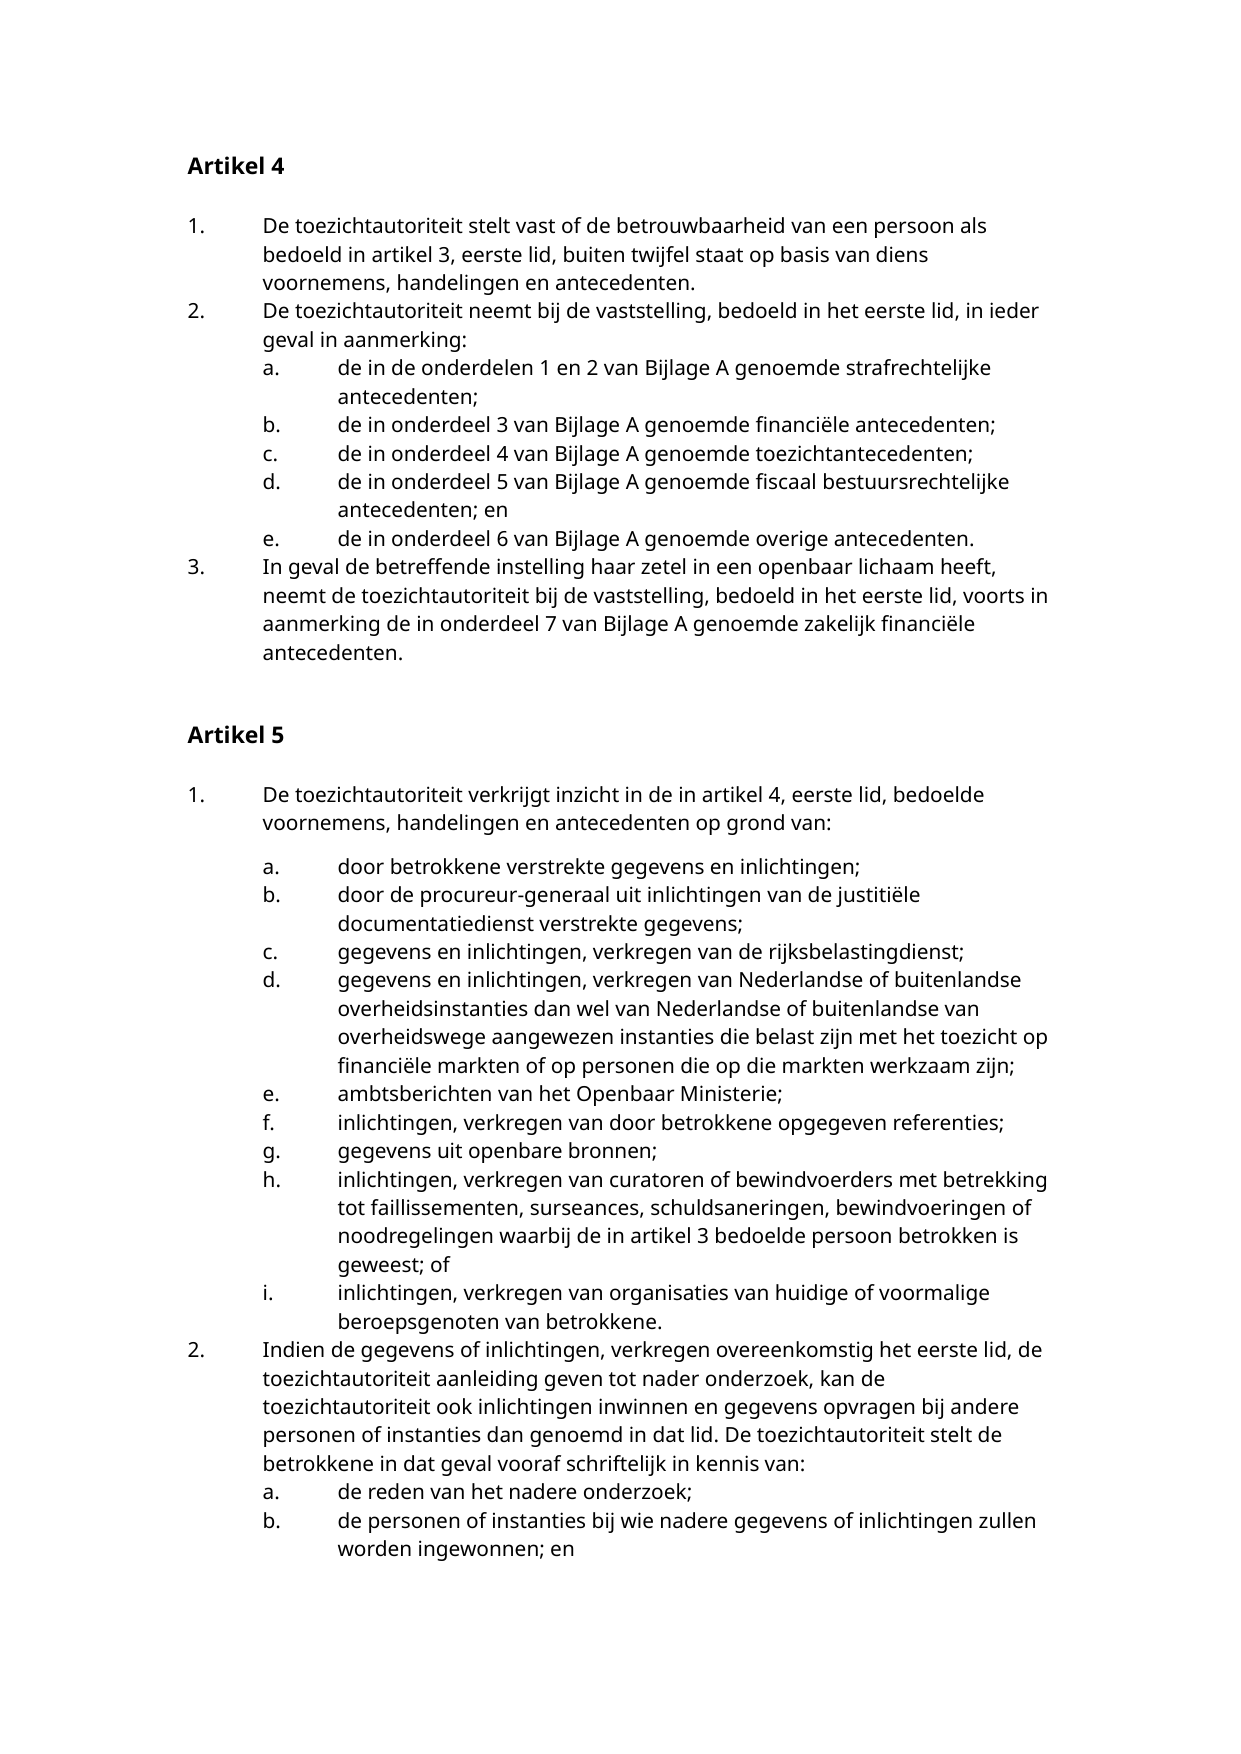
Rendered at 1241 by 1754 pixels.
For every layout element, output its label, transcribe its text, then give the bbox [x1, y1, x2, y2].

list de in onderdeel 6 van Bijlage A genoemde overige antecedenten. [262, 524, 1053, 552]
list de in onderdeel 5 van Bijlage A genoemde fiscaal bestuursrechtelijke antecedenten; en [262, 467, 1053, 524]
list de in de onderdelen 1 en 2 van Bijlage A genoemde strafrechtelijke antecedenten; [262, 353, 1053, 410]
list door de procureur-generaal uit inlichtingen van de justitiële documentatiedienst verstrekte gegevens; [262, 880, 1053, 937]
list de in onderdeel 4 van Bijlage A genoemde toezichtantecedenten; [262, 439, 1053, 467]
list de reden van het nadere onderzoek; [262, 1477, 1053, 1506]
list inlichtingen, verkregen van door betrokkene opgegeven referenties; [262, 1108, 1053, 1136]
list ambtsberichten van het Openbaar Ministerie; [262, 1079, 1053, 1108]
list inlichtingen, verkregen van organisaties van huidige of voormalige beroepsgenoten van betrokkene. [262, 1278, 1053, 1335]
list Indien de gegevens of inlichtingen, verkregen overeenkomstig het eerste lid, de toezichtautoriteit aanleiding geven tot nader onderzoek, kan de toezichtautoriteit ook inlichtingen inwinnen en gegevens opvragen bij andere personen of instanties dan genoemd in dat lid. De toezichtautoriteit stelt de betrokkene in dat geval vooraf schriftelijk in kennis van: [187, 1335, 1053, 1477]
list In geval de betreffende instelling haar zetel in een openbaar lichaam heeft, neemt de toezichtautoriteit bij de vaststelling, bedoeld in het eerste lid, voorts in aanmerking de in onderdeel 7 van Bijlage A genoemde zakelijk financiële antecedenten. [187, 552, 1053, 666]
subtitle Artikel 4 [187, 150, 1053, 181]
list inlichtingen, verkregen van curatoren of bewindvoerders met betrekking tot faillissementen, surseances, schuldsaneringen, bewindvoeringen of noodregelingen waarbij de in artikel 3 bedoelde persoon betrokken is geweest; of [262, 1165, 1053, 1278]
list gegevens en inlichtingen, verkregen van de rijksbelastingdienst; [262, 937, 1053, 966]
list de in onderdeel 3 van Bijlage A genoemde financiële antecedenten; [262, 410, 1053, 439]
list de personen of instanties bij wie nadere gegevens of inlichtingen zullen worden ingewonnen; en [262, 1506, 1053, 1563]
list gegevens en inlichtingen, verkregen van Nederlandse of buitenlandse overheidsinstanties dan wel van Nederlandse of buitenlandse van overheidswege aangewezen instanties die belast zijn met het toezicht op financiële markten of op personen die op die markten werkzaam zijn; [262, 966, 1053, 1079]
list gegevens uit openbare bronnen; [262, 1136, 1053, 1165]
list door betrokkene verstrekte gegevens en inlichtingen; [262, 852, 1053, 880]
list De toezichtautoriteit verkrijgt inzicht in de in artikel 4, eerste lid, bedoelde voornemens, handelingen en antecedenten op grond van: [187, 780, 1053, 837]
list De toezichtautoriteit stelt vast of de betrouwbaarheid van een persoon als bedoeld in artikel 3, eerste lid, buiten twijfel staat op basis van diens voornemens, handelingen en antecedenten. [187, 211, 1053, 297]
subtitle Artikel 5 [187, 719, 1053, 750]
list De toezichtautoriteit neemt bij de vaststelling, bedoeld in het eerste lid, in ieder geval in aanmerking: [187, 297, 1053, 353]
